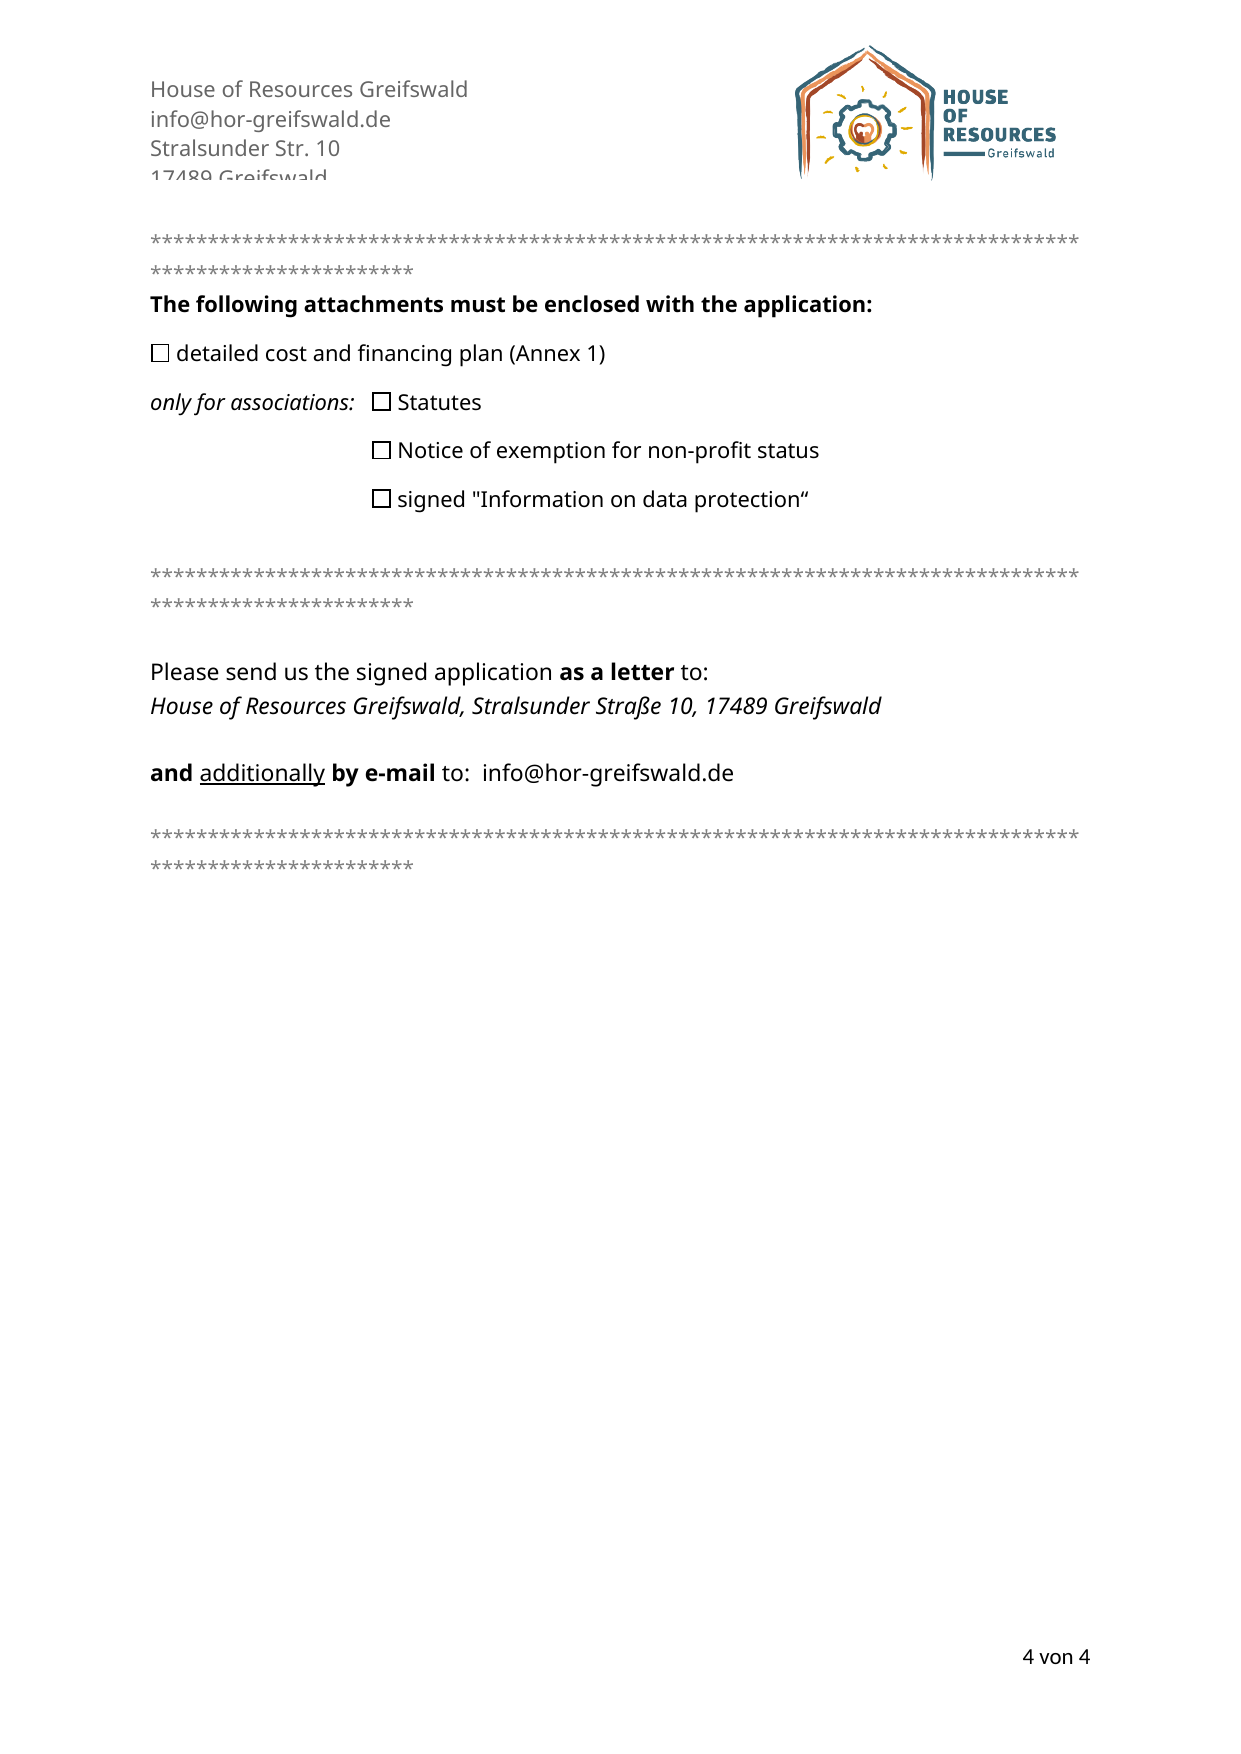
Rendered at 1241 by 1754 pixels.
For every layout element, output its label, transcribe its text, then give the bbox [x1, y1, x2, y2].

text only for associations: Statutes [150, 387, 1090, 416]
text ******************************************************************************************************** The following attachments must be enclosed with the application: [150, 228, 1090, 319]
text detailed cost and financing plan (Annex 1) [150, 338, 1090, 368]
picture [795, 45, 1093, 181]
text signed "Information on data protection“ [150, 484, 1090, 543]
text ******************************************************************************************************** Please send us the signed application as a letter to: House of Resources Greifswald, Stralsunder Straße 10, 17489 Greifswald and additionally by e-mail to: info@hor-greifswald.de ******************************************************************************************************** [150, 562, 1090, 882]
text Notice of exemption for non-profit status [150, 435, 1090, 465]
